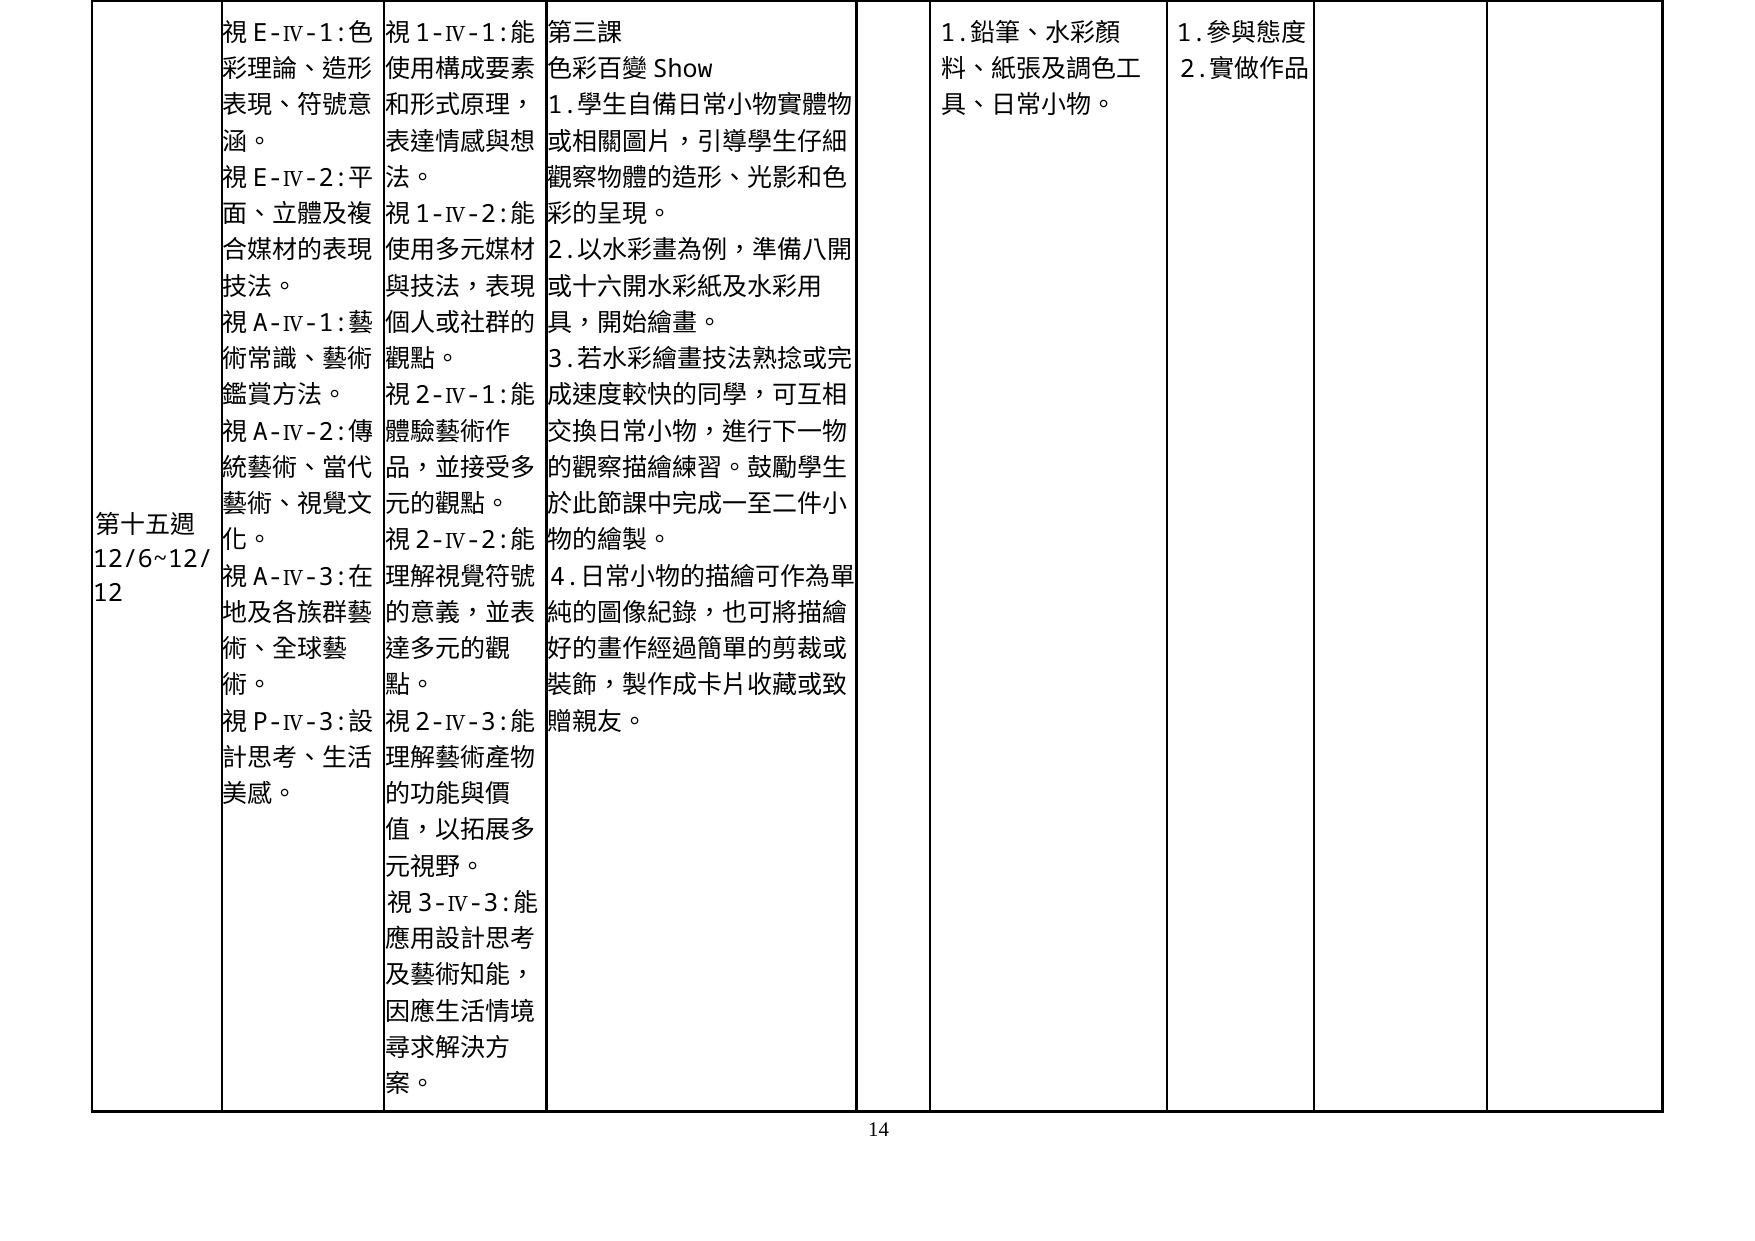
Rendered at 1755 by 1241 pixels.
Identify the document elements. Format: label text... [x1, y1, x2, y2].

table_cell 第三課 色彩百變Show 1.學生自備日常小物實體物或相關圖片，引導學生仔細觀察物體的造形、光影和色彩的呈現。 2.以水彩畫為例，準備八開或十六開水彩紙及水彩用具，開始繪畫。 3.若水彩繪畫技法熟捻或完成速度較快的同學，可互相交換日常小物，進行下一物的觀察描繪練習。鼓勵學生於此節課中完成一至二件小物的繪製。 4.日常小物的描繪可作為單純的圖像紀錄，也可將描繪好的畫作經過簡單的剪裁或裝飾，製作成卡片收藏或致贈親友。 [548, 2, 855, 1110]
table_cell [1315, 2, 1486, 1110]
table_cell 第十五週 12/6~12/12 [93, 2, 221, 1110]
table_cell 視1-Ⅳ-1:能使用構成要素和形式原理，表達情感與想法。 視1-Ⅳ-2:能使用多元媒材與技法，表現個人或社群的觀點。 視2-Ⅳ-1:能體驗藝術作品，並接受多元的觀點。 視2-Ⅳ-2:能理解視覺符號的意義，並表達多元的觀點。 視2-Ⅳ-3:能理解藝術產物的功能與價值，以拓展多元視野。 視3-Ⅳ-3:能應用設計思考及藝術知能，因應生活情境尋求解決方案。 [385, 2, 545, 1110]
table_cell [858, 2, 929, 1110]
table_cell 1.參與態度 2.實做作品 [1168, 2, 1313, 1110]
table_cell 視E-Ⅳ-1:色彩理論、造形表現、符號意涵。 視E-Ⅳ-2:平面、立體及複合媒材的表現技法。 視A-Ⅳ-1:藝術常識、藝術鑑賞方法。 視A-Ⅳ-2:傳統藝術、當代藝術、視覺文化。 視A-Ⅳ-3:在地及各族群藝術、全球藝術。 視P-Ⅳ-3:設計思考、生活美感。 [223, 2, 383, 1110]
table_cell [1488, 2, 1661, 1110]
table_cell 1.鉛筆、水彩顏料、紙張及調色工具、日常小物。 [931, 2, 1166, 1110]
